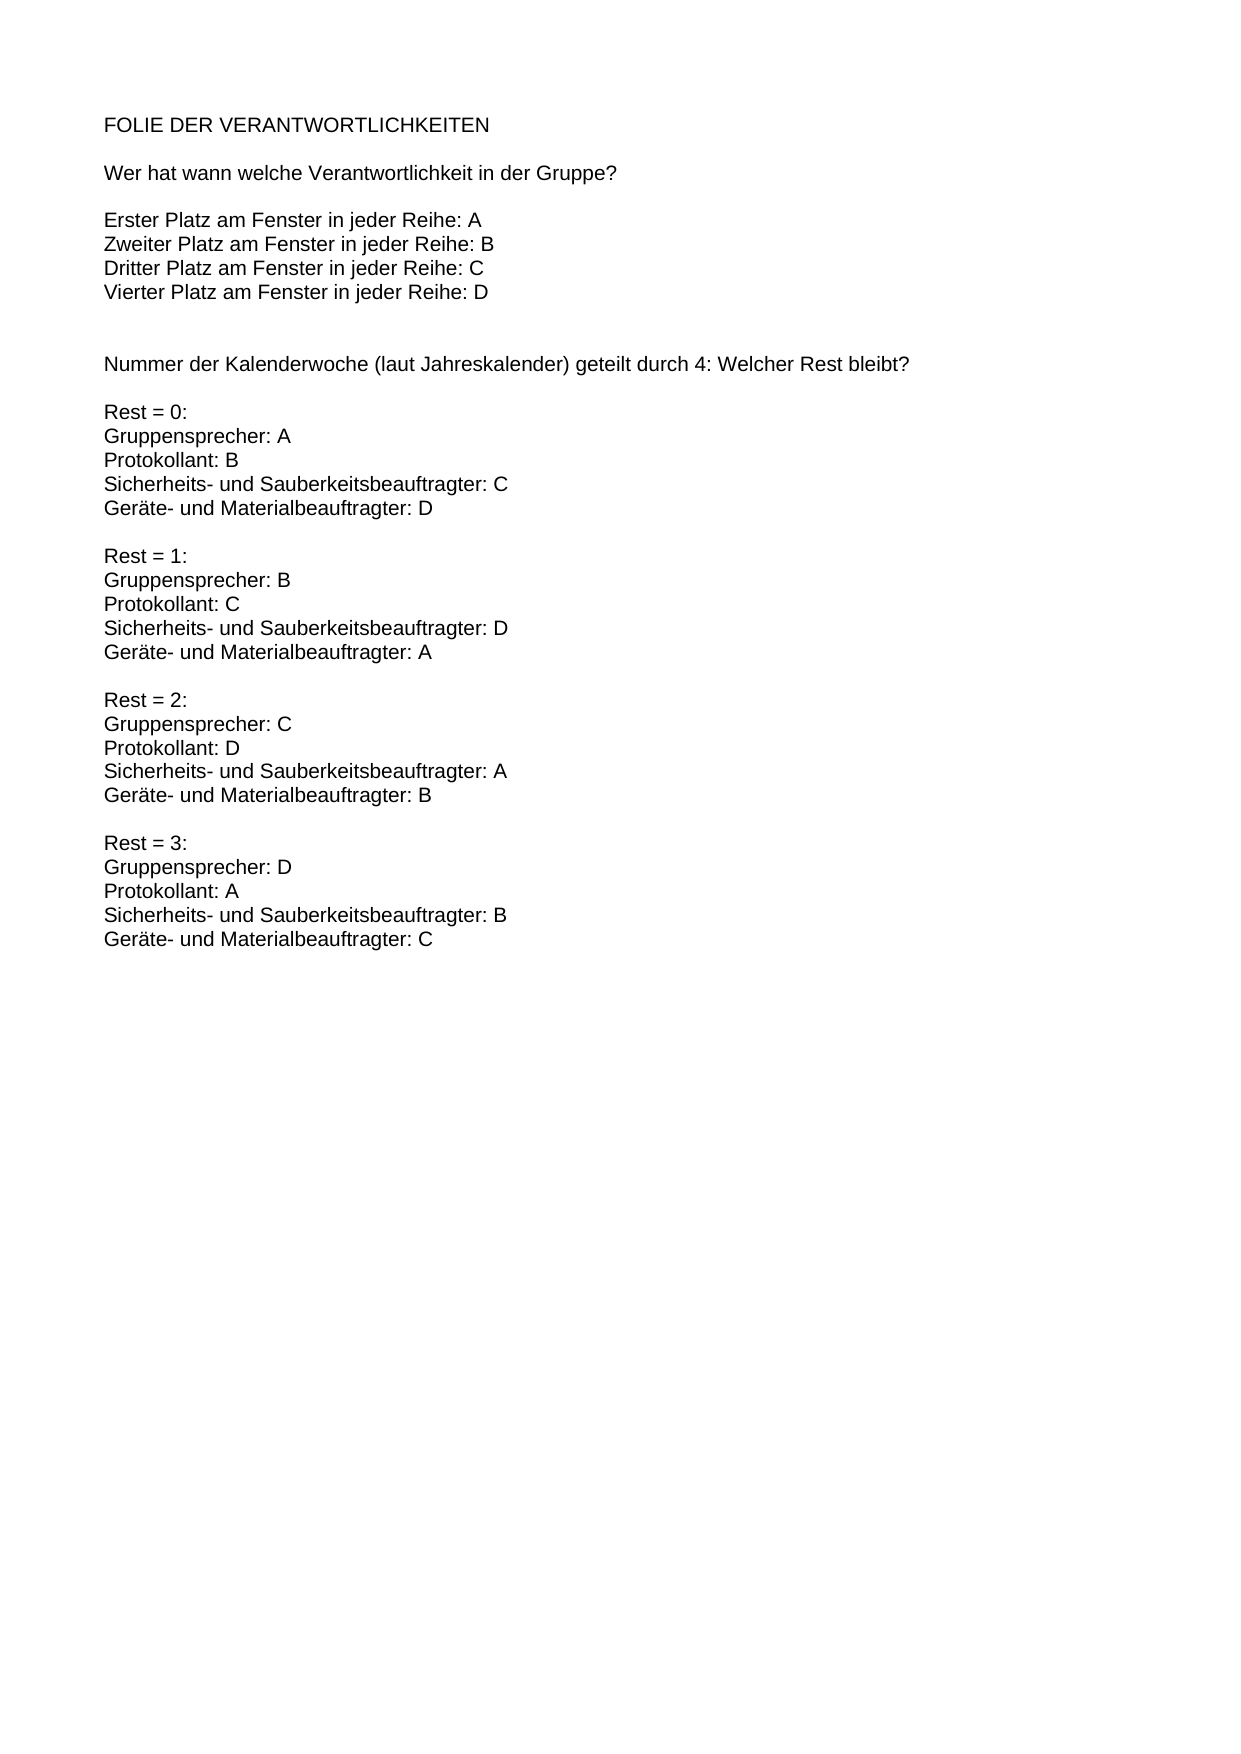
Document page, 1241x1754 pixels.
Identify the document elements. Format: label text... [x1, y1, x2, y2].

text Wer hat wann welche Verantwortlichkeit in der Gruppe? [103, 160, 1152, 184]
text Vierter Platz am Fenster in jeder Reihe: D [103, 280, 1152, 304]
text Rest = 1: [103, 544, 1152, 568]
text Geräte- und Materialbeauftragter: D [103, 496, 1152, 520]
text Protokollant: D [103, 735, 1152, 759]
text Erster Platz am Fenster in jeder Reihe: A [103, 208, 1152, 232]
text Rest = 0: [103, 400, 1152, 424]
text Rest = 2: [103, 687, 1152, 711]
text Nummer der Kalenderwoche (laut Jahreskalender) geteilt durch 4: Welcher Rest bleibt? [103, 352, 1152, 376]
text FOLIE DER VERANTWORTLICHKEITEN [103, 112, 1152, 136]
text Protokollant: A [103, 879, 1152, 903]
text Gruppensprecher: C [103, 711, 1152, 735]
text Zweiter Platz am Fenster in jeder Reihe: B [103, 232, 1152, 256]
text Gruppensprecher: B [103, 568, 1152, 592]
text Protokollant: B [103, 448, 1152, 472]
text Geräte- und Materialbeauftragter: C [103, 927, 1152, 951]
text Dritter Platz am Fenster in jeder Reihe: C [103, 256, 1152, 280]
text Sicherheits- und Sauberkeitsbeauftragter: B [103, 903, 1152, 927]
text Sicherheits- und Sauberkeitsbeauftragter: C [103, 472, 1152, 496]
text Geräte- und Materialbeauftragter: B [103, 783, 1152, 807]
text Gruppensprecher: A [103, 424, 1152, 448]
text Gruppensprecher: D [103, 855, 1152, 879]
text Geräte- und Materialbeauftragter: A [103, 639, 1152, 663]
text Sicherheits- und Sauberkeitsbeauftragter: A [103, 759, 1152, 783]
text Sicherheits- und Sauberkeitsbeauftragter: D [103, 616, 1152, 639]
text Protokollant: C [103, 592, 1152, 616]
text Rest = 3: [103, 831, 1152, 855]
